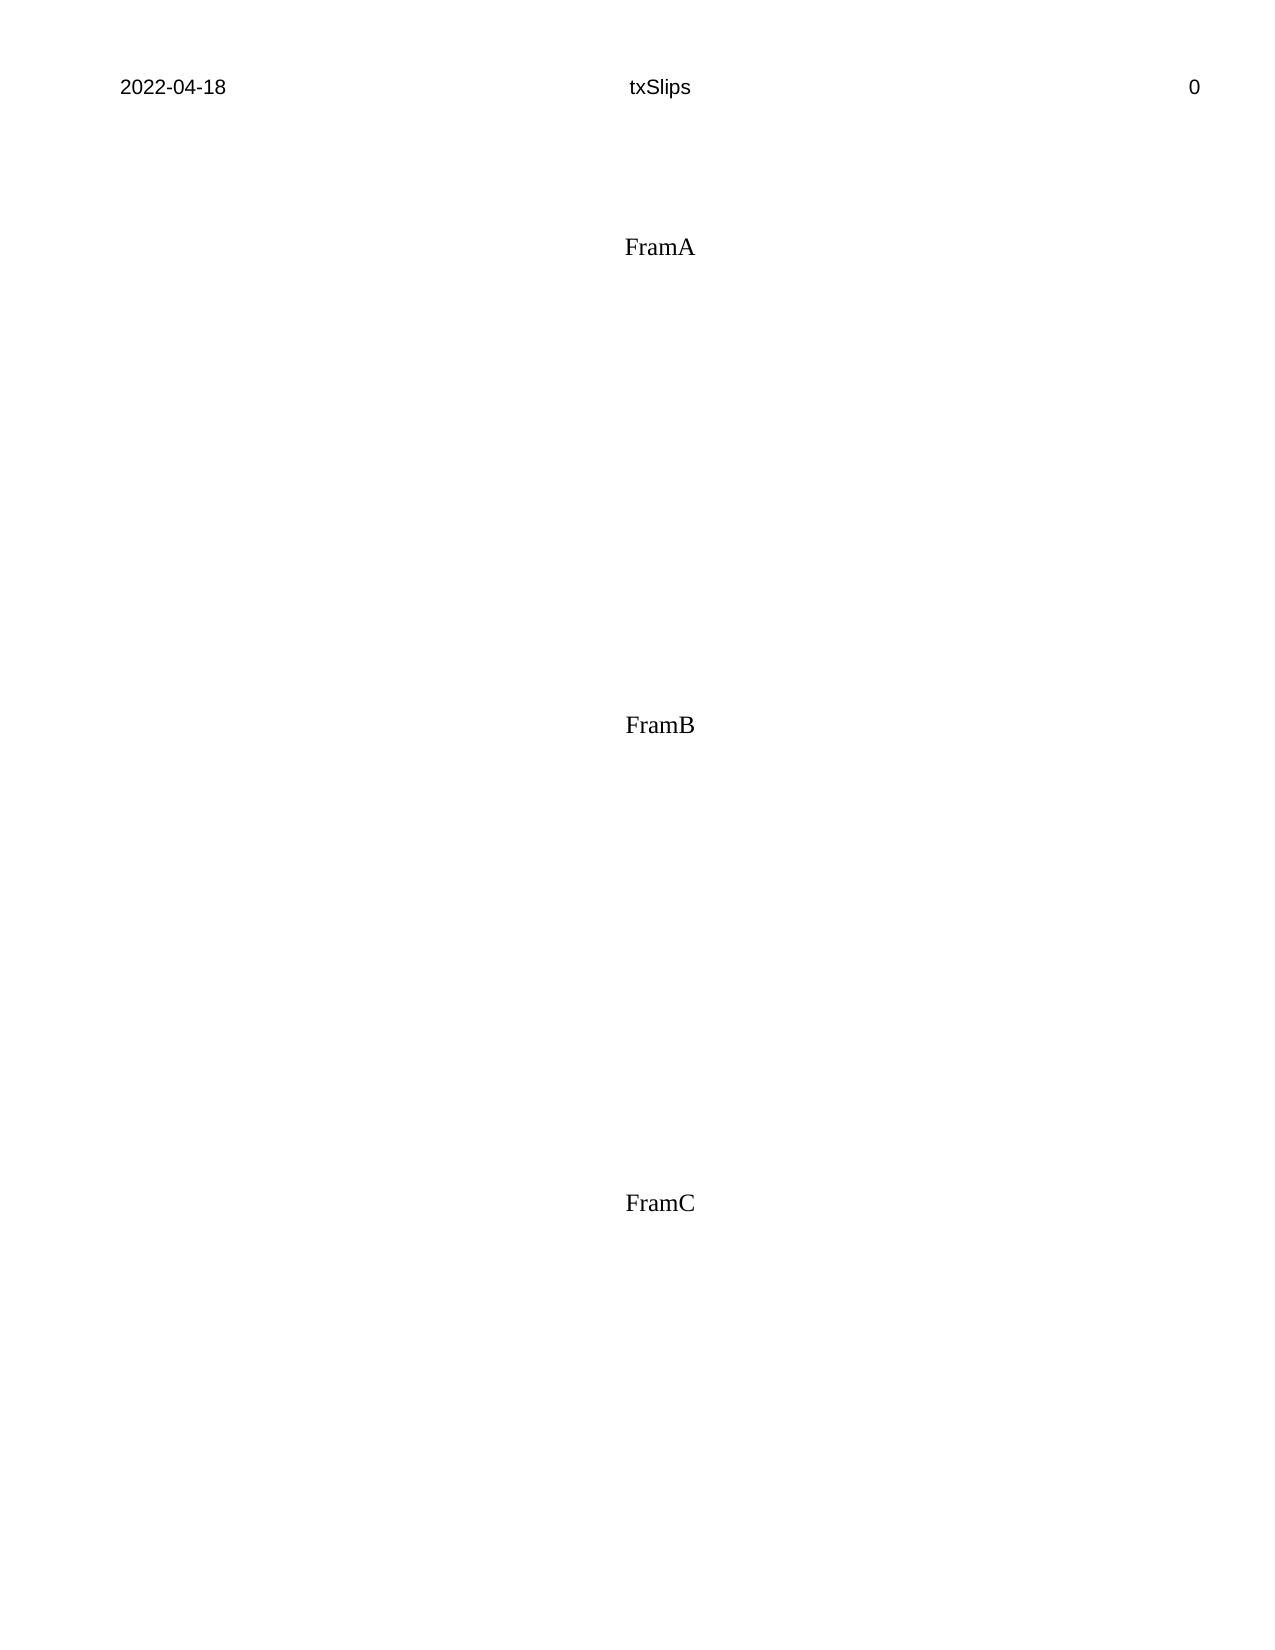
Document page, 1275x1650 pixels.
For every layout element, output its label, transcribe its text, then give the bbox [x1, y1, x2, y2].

text FramC [240, 1187, 1080, 1613]
text FramA [240, 232, 1080, 565]
text FramB [240, 710, 1080, 949]
